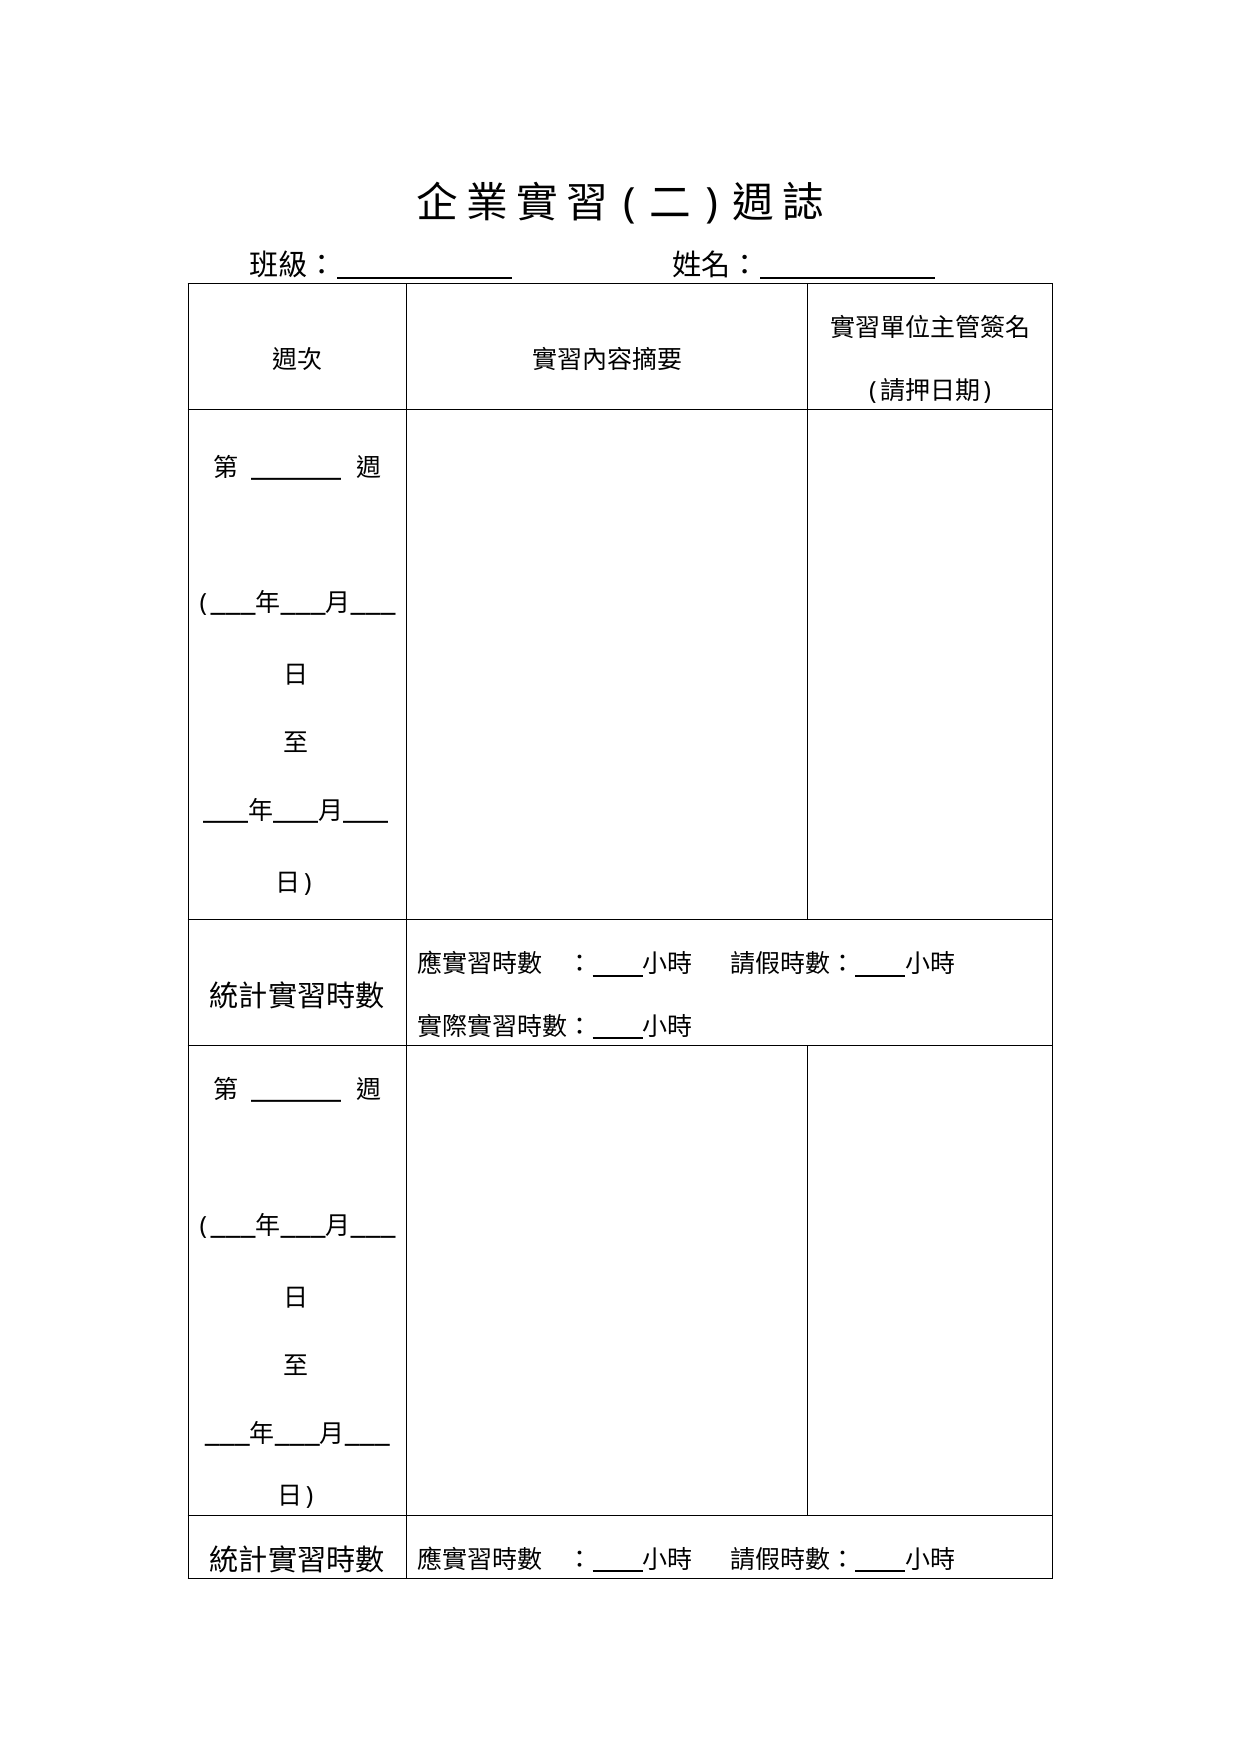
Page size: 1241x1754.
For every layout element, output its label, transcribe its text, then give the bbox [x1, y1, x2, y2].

table_cell [407, 410, 807, 919]
table_cell 統計實習時數 [189, 1516, 406, 1578]
table_cell 應實習時數 ： 小時 請假時數： 小時 [407, 1516, 1052, 1578]
table_cell [808, 1046, 1052, 1515]
table_header 週次 [189, 284, 406, 409]
table_cell [407, 1046, 807, 1515]
table_cell 第 ______ 週 (___年___月___日 至 ___年___月___日) [189, 410, 406, 919]
table_cell 第 ______ 週 (___年___月___日 至 ___年___月___日) [189, 1046, 406, 1515]
table_cell 應實習時數 ： 小時 請假時數： 小時 實際實習時數： 小時 [407, 920, 1052, 1045]
table_cell 統計實習時數 [189, 920, 406, 1045]
table_cell [808, 410, 1052, 919]
table_header 實習單位主管簽名 (請押日期) [808, 284, 1052, 409]
text 班級： 姓名： [232, 221, 1053, 283]
text 企業實習(二)週誌 [187, 158, 1053, 221]
table_header 實習內容摘要 [407, 284, 807, 409]
